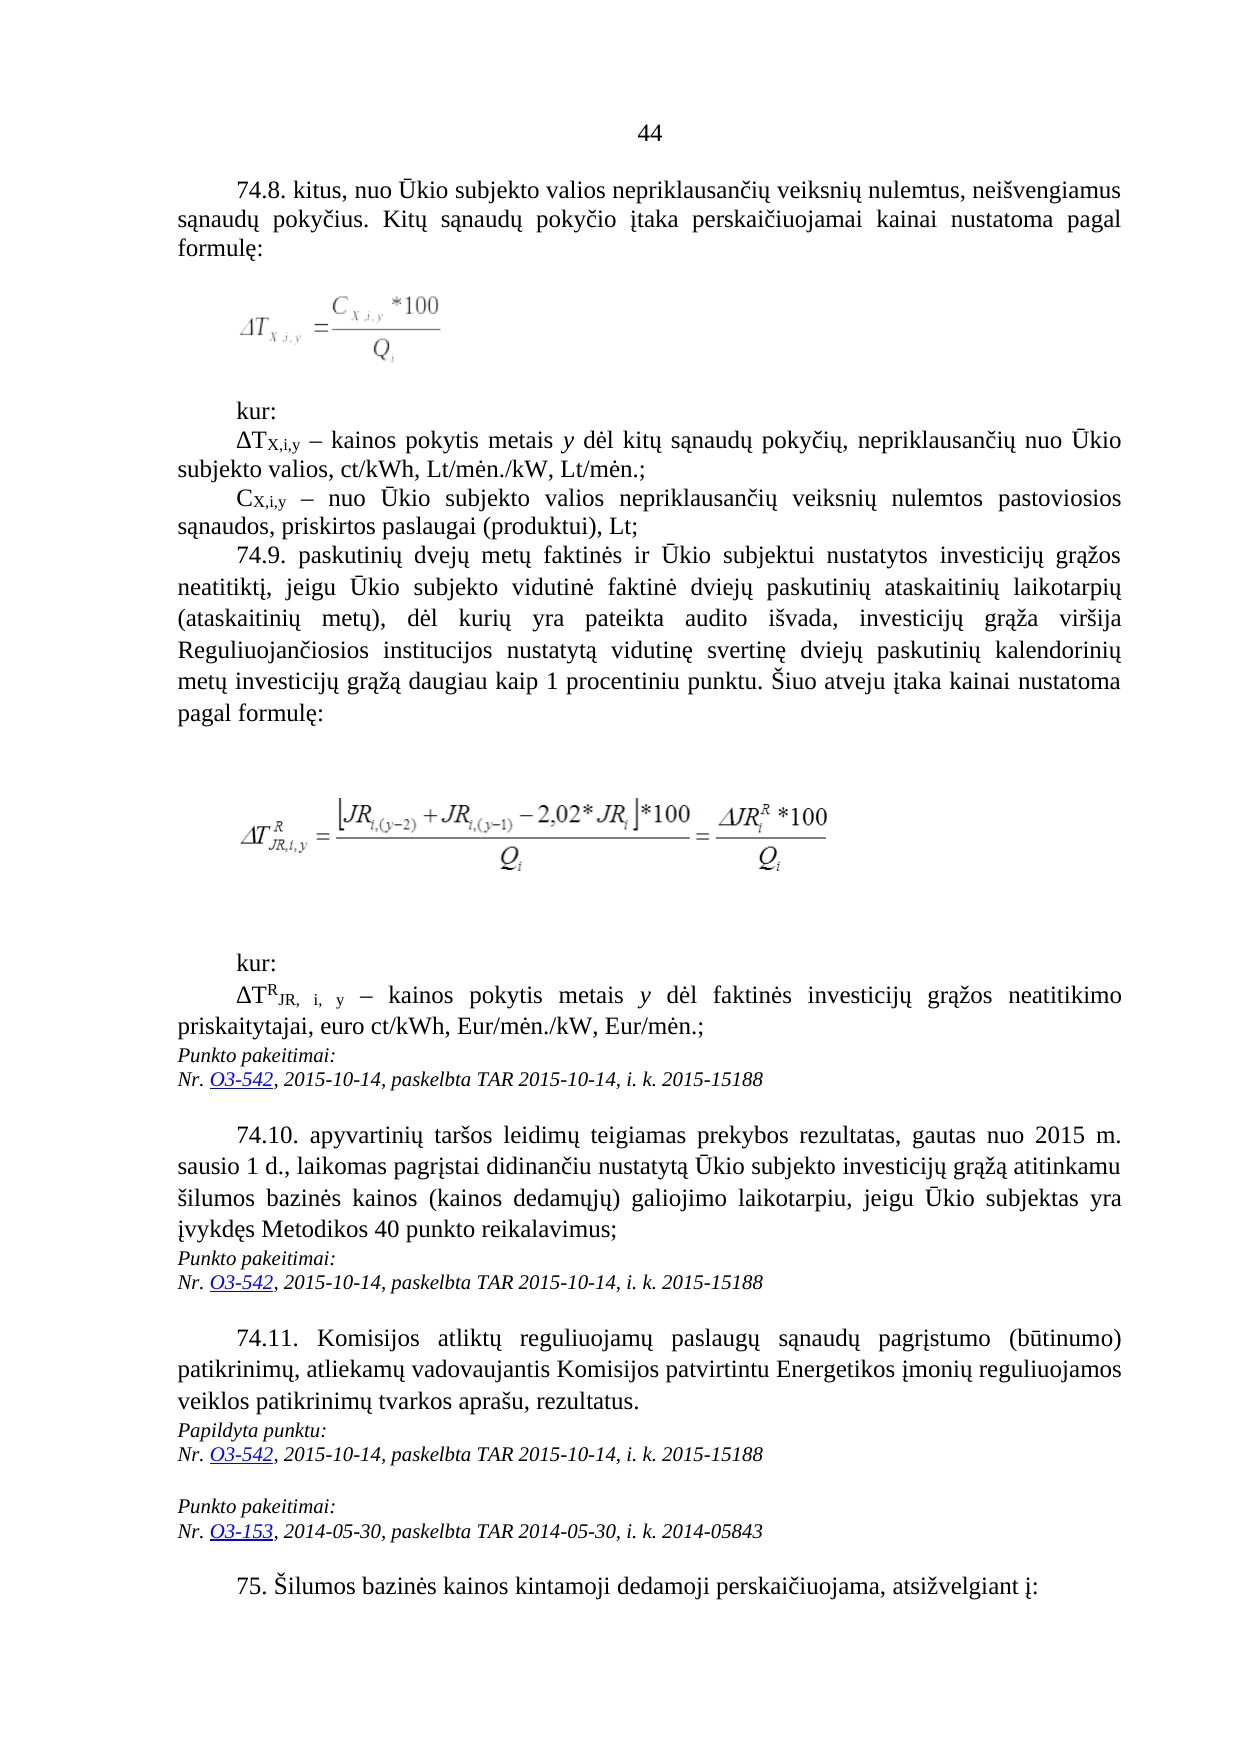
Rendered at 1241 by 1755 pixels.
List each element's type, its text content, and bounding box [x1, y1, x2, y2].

text 75. Šilumos bazinės kainos kintamoji dedamoji perskaičiuojama, atsižvelgiant į: [177, 1571, 1122, 1600]
text Nr. O3-542, 2015-10-14, paskelbta TAR 2015-10-14, i. k. 2015-15188 [177, 1270, 1122, 1294]
text Punkto pakeitimai: [177, 1246, 1122, 1270]
text ∆TX,i,y – kainos pokytis metais y dėl kitų sąnaudų pokyčių, nepriklausančių nuo Ūkio subjekto valios, ct/kWh, Lt/mėn./kW, Lt/mėn.; [177, 425, 1122, 483]
text kur: [177, 396, 1122, 425]
text Punkto pakeitimai: [177, 1494, 1122, 1518]
text Papildyta punktu: [177, 1418, 1122, 1442]
text 74.8. kitus, nuo Ūkio subjekto valios nepriklausančių veiksnių nulemtus, neišvengiamus sąnaudų pokyčius. Kitų sąnaudų pokyčio įtaka perskaičiuojamai kainai nustatoma pagal formulę: [177, 176, 1122, 262]
text ∆TRJR, i, y – kainos pokytis metais y dėl faktinės investicijų grąžos neatitikimo priskaitytajai, euro ct/kWh, Eur/mėn./kW, Eur/mėn.; [177, 980, 1122, 1040]
text CX,i,y – nuo Ūkio subjekto valios nepriklausančių veiksnių nulemtos pastoviosios sąnaudos, priskirtos paslaugai (produktui), Lt; [177, 483, 1122, 540]
text Punkto pakeitimai: [177, 1043, 1122, 1067]
text 74.11. Komisijos atliktų reguliuojamų paslaugų sąnaudų pagrįstumo (būtinumo) patikrinimų, atliekamų vadovaujantis Komisijos patvirtintu Energetikos įmonių reguliuojamos veiklos patikrinimų tvarkos aprašu, rezultatus. [177, 1323, 1122, 1415]
text 74.10. apyvartinių taršos leidimų teigiamas prekybos rezultatas, gautas nuo 2015 m. sausio 1 d., laikomas pagrįstai didinančiu nustatytą Ūkio subjekto investicijų grąžą atitinkamu šilumos bazinės kainos (kainos dedamųjų) galiojimo laikotarpiu, jeigu Ūkio subjektas yra įvykdęs Metodikos 40 punkto reikalavimus; [177, 1120, 1122, 1243]
text Nr. O3-542, 2015-10-14, paskelbta TAR 2015-10-14, i. k. 2015-15188 [177, 1442, 1122, 1466]
text 74.9. paskutinių dvejų metų faktinės ir Ūkio subjektui nustatytos investicijų grąžos neatitiktį, jeigu Ūkio subjekto vidutinė faktinė dviejų paskutinių ataskaitinių laikotarpių (ataskaitinių metų), dėl kurių yra pateikta audito išvada, investicijų grąža viršija Reguliuojančiosios institucijos nustatytą vidutinę svertinę dviejų paskutinių kalendorinių metų investicijų grąžą daugiau kaip 1 procentiniu punktu. Šiuo atveju įtaka kainai nustatoma pagal formulę: [177, 540, 1122, 727]
text Nr. O3-542, 2015-10-14, paskelbta TAR 2015-10-14, i. k. 2015-15188 [177, 1067, 1122, 1091]
text Nr. O3-153, 2014-05-30, paskelbta TAR 2014-05-30, i. k. 2014-05843 [177, 1518, 1122, 1543]
text kur: [177, 948, 1122, 977]
